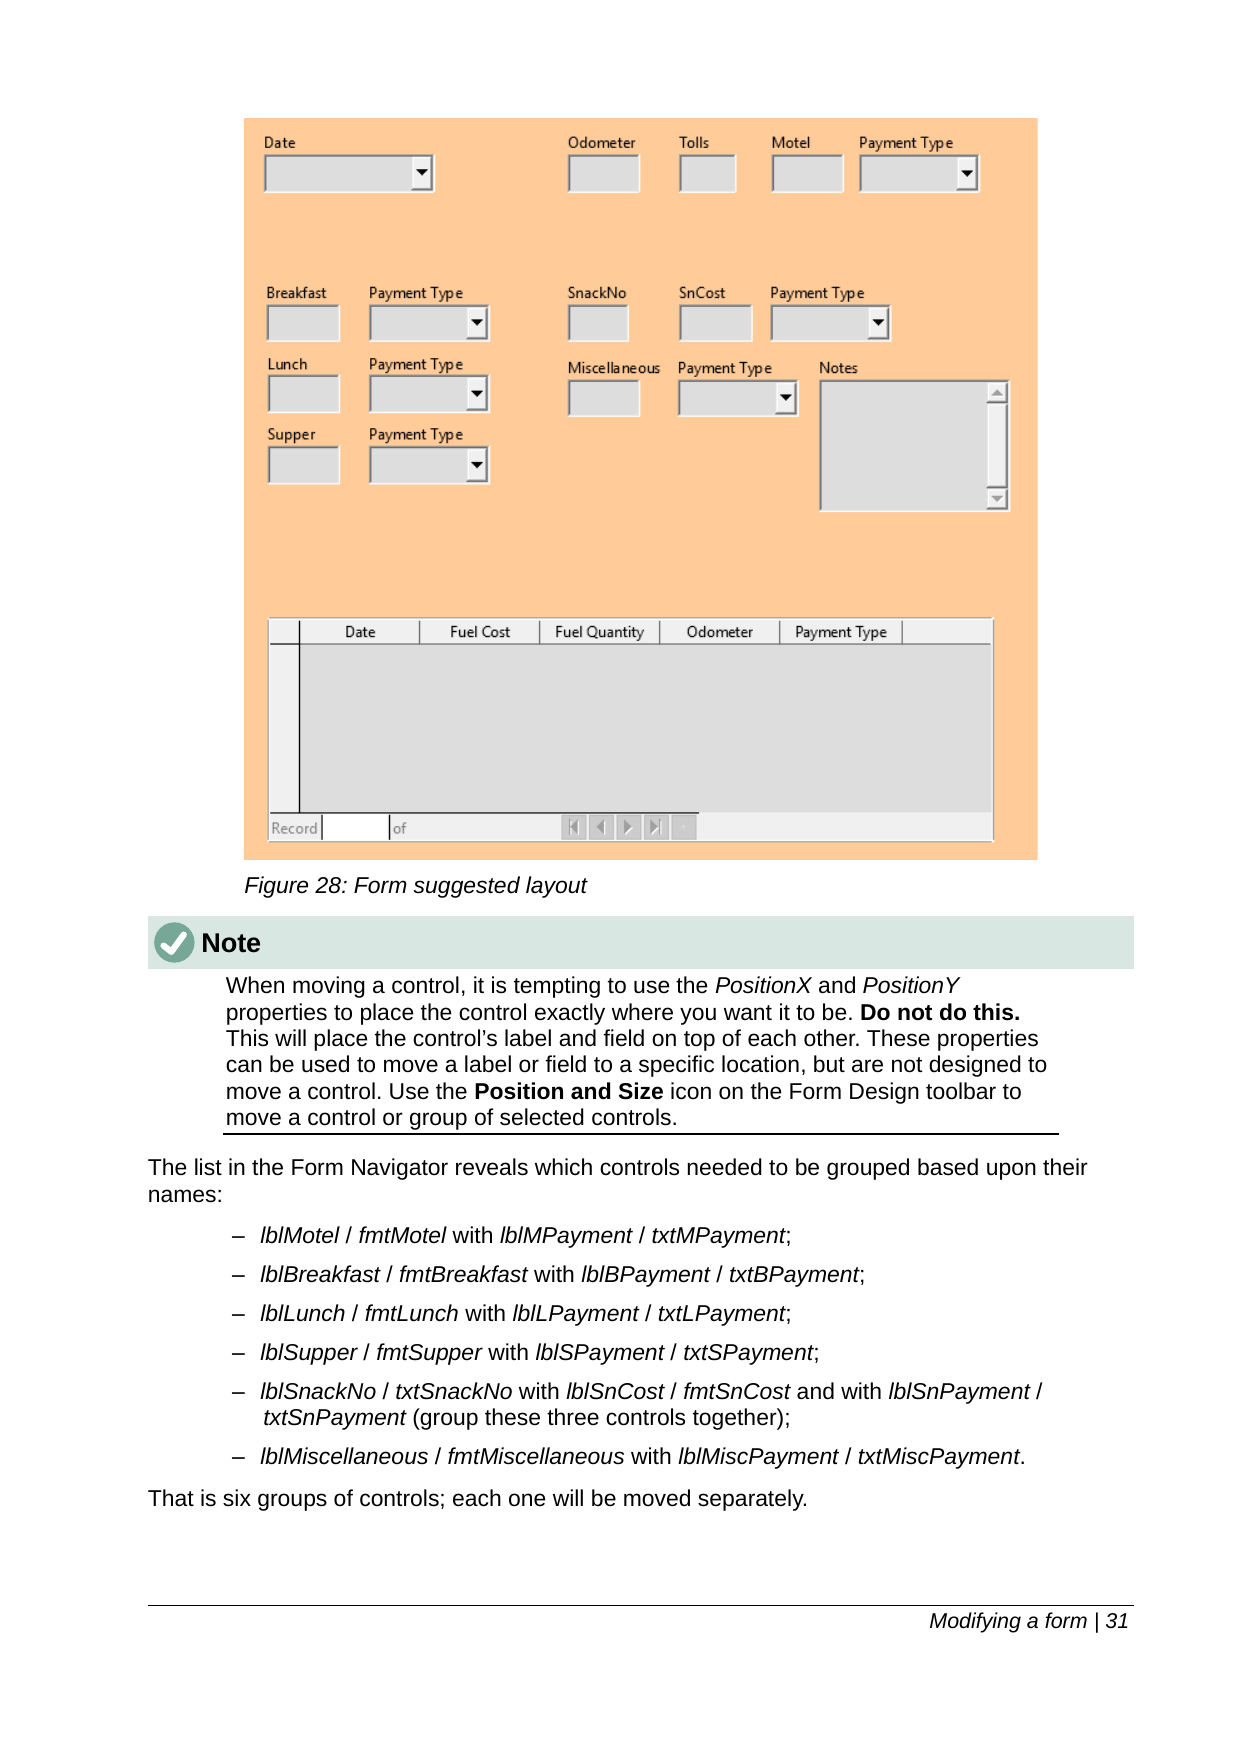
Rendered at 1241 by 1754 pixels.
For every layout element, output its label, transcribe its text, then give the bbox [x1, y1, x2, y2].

text When moving a control, it is tempting to use the PositionX and PositionY properties to place the control exactly where you want it to be. Do not do this. This will place the control’s label and field on top of each other. These properties can be used to move a label or field to a specific location, but are not designed to move a control. Use the Position and Size icon on the Form Design toolbar to move a control or group of selected controls. [223, 969, 1059, 1133]
text Figure 28: Form suggested layout [244, 872, 1038, 898]
subtitle Note [148, 916, 1134, 969]
list lblMotel / fmtMotel with lblMPayment / txtMPayment; [229, 1219, 1134, 1249]
list lblMiscellaneous / fmtMiscellaneous with lblMiscPayment / txtMiscPayment. [229, 1440, 1134, 1472]
list lblSupper / fmtSupper with lblSPayment / txtSPayment; [229, 1336, 1134, 1365]
list lblLunch / fmtLunch with lblLPayment / txtLPayment; [229, 1297, 1134, 1326]
text That is six groups of controls; each one will be moved separately. [148, 1485, 1134, 1511]
text The list in the Form Navigator reveals which controls needed to be grouped based upon their names: [148, 1154, 1134, 1207]
list lblSnackNo / txtSnackNo with lblSnCost / fmtSnCost and with lblSnPayment / txtSnPayment (group these three controls together); [229, 1375, 1134, 1430]
picture [244, 118, 1038, 860]
list lblBreakfast / fmtBreakfast with lblBPayment / txtBPayment; [229, 1258, 1134, 1287]
